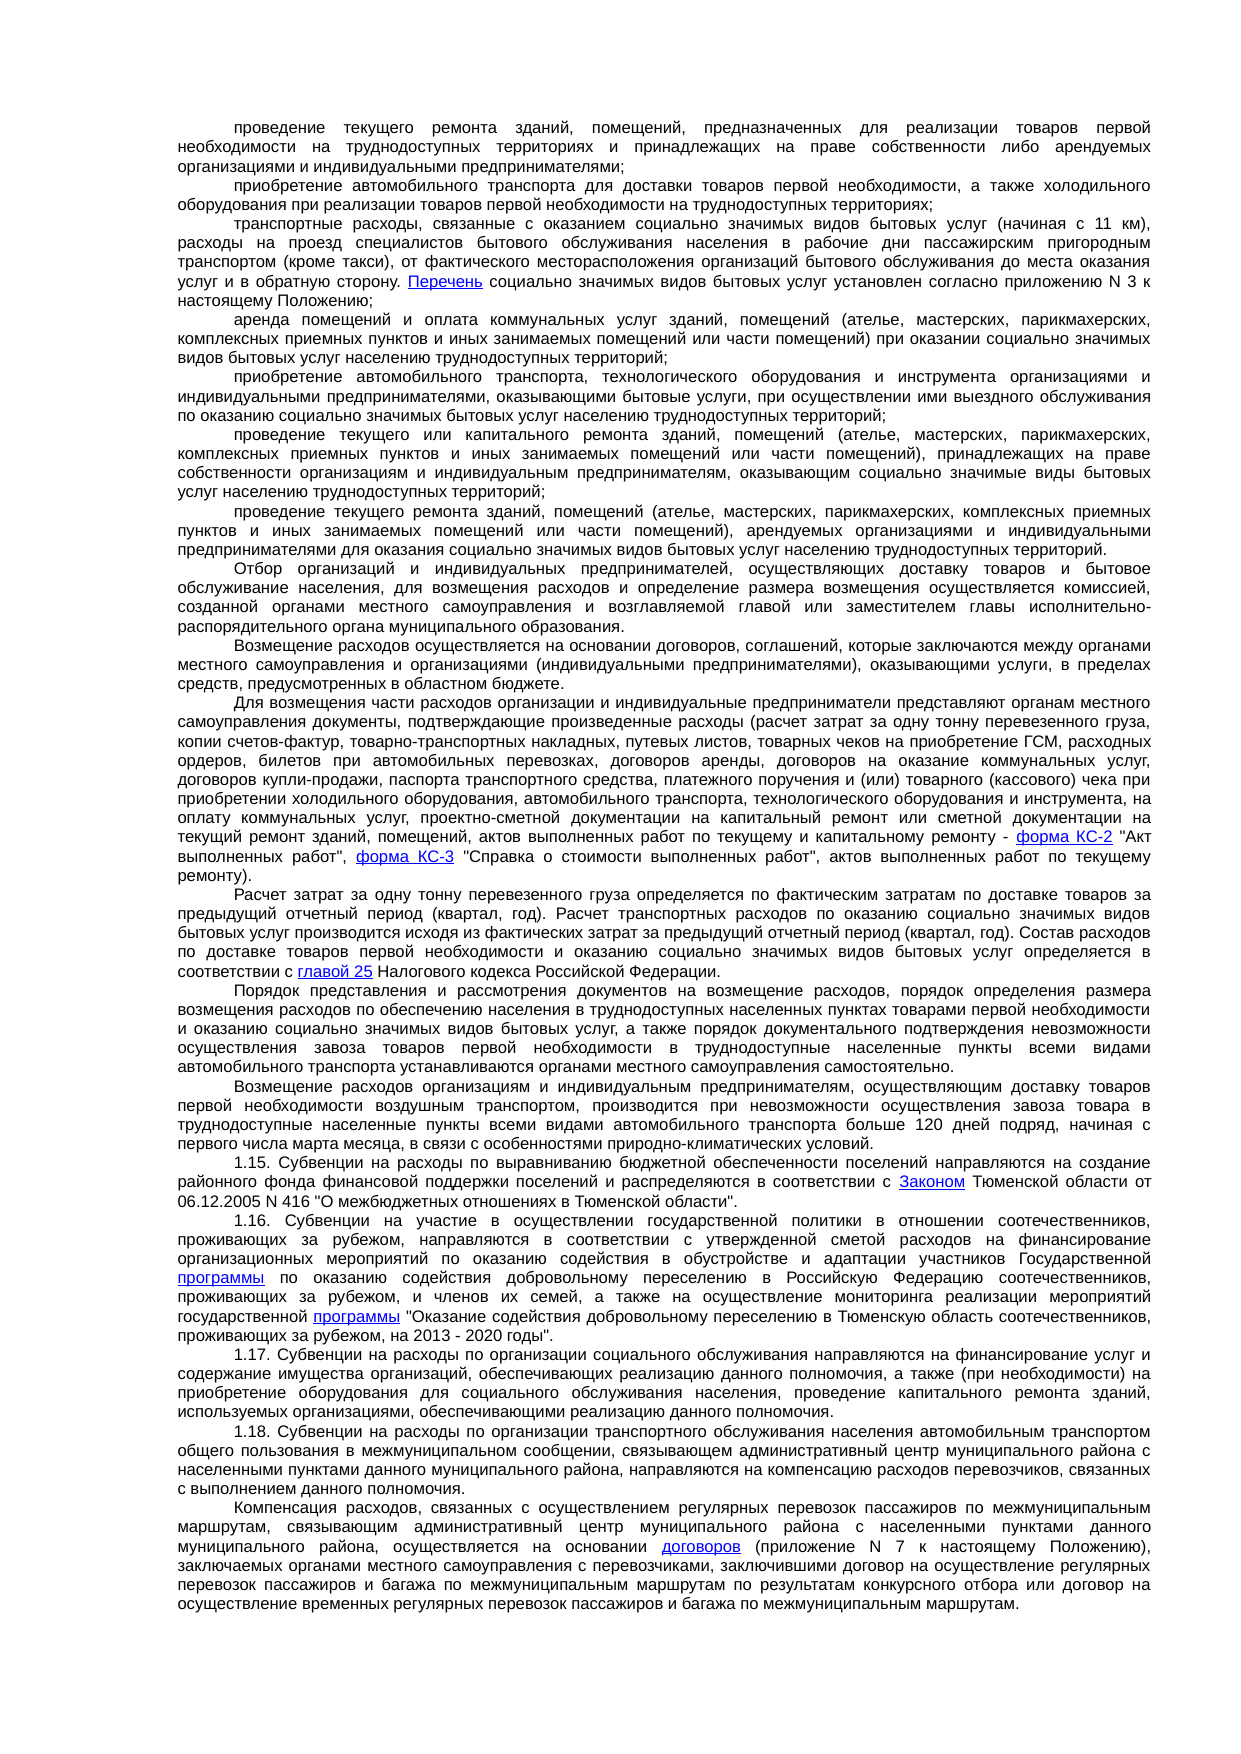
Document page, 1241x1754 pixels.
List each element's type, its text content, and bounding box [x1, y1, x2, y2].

text приобретение автомобильного транспорта, технологического оборудования и инструмента организациями и индивидуальными предпринимателями, оказывающими бытовые услуги, при осуществлении ими выездного обслуживания по оказанию социально значимых бытовых услуг населению труднодоступных территорий; [177, 367, 1152, 425]
text 1.15. Субвенции на расходы по выравниванию бюджетной обеспеченности поселений направляются на создание районного фонда финансовой поддержки поселений и распределяются в соответствии с Законом Тюменской области от 06.12.2005 N 416 "О межбюджетных отношениях в Тюменской области". [177, 1153, 1152, 1211]
text Компенсация расходов, связанных с осуществлением регулярных перевозок пассажиров по межмуниципальным маршрутам, связывающим административный центр муниципального района с населенными пунктами данного муниципального района, осуществляется на основании договоров (приложение N 7 к настоящему Положению), заключаемых органами местного самоуправления с перевозчиками, заключившими договор на осуществление регулярных перевозок пассажиров и багажа по межмуниципальным маршрутам по результатам конкурсного отбора или договор на осуществление временных регулярных перевозок пассажиров и багажа по межмуниципальным маршрутам. [177, 1498, 1152, 1613]
text Возмещение расходов организациям и индивидуальным предпринимателям, осуществляющим доставку товаров первой необходимости воздушным транспортом, производится при невозможности осуществления завоза товара в труднодоступные населенные пункты всеми видами автомобильного транспорта больше 120 дней подряд, начиная с первого числа марта месяца, в связи с особенностями природно-климатических условий. [177, 1076, 1152, 1153]
text Порядок представления и рассмотрения документов на возмещение расходов, порядок определения размера возмещения расходов по обеспечению населения в труднодоступных населенных пунктах товарами первой необходимости и оказанию социально значимых видов бытовых услуг, а также порядок документального подтверждения невозможности осуществления завоза товаров первой необходимости в труднодоступные населенные пункты всеми видами автомобильного транспорта устанавливаются органами местного самоуправления самостоятельно. [177, 981, 1152, 1076]
text аренда помещений и оплата коммунальных услуг зданий, помещений (ателье, мастерских, парикмахерских, комплексных приемных пунктов и иных занимаемых помещений или части помещений) при оказании социально значимых видов бытовых услуг населению труднодоступных территорий; [177, 310, 1152, 367]
text проведение текущего ремонта зданий, помещений (ателье, мастерских, парикмахерских, комплексных приемных пунктов и иных занимаемых помещений или части помещений), арендуемых организациями и индивидуальными предпринимателями для оказания социально значимых видов бытовых услуг населению труднодоступных территорий. [177, 501, 1152, 559]
text 1.18. Субвенции на расходы по организации транспортного обслуживания населения автомобильным транспортом общего пользования в межмуниципальном сообщении, связывающем административный центр муниципального района с населенными пунктами данного муниципального района, направляются на компенсацию расходов перевозчиков, связанных с выполнением данного полномочия. [177, 1421, 1152, 1498]
text проведение текущего ремонта зданий, помещений, предназначенных для реализации товаров первой необходимости на труднодоступных территориях и принадлежащих на праве собственности либо арендуемых организациями и индивидуальными предпринимателями; [177, 118, 1152, 176]
text Возмещение расходов осуществляется на основании договоров, соглашений, которые заключаются между органами местного самоуправления и организациями (индивидуальными предпринимателями), оказывающими услуги, в пределах средств, предусмотренных в областном бюджете. [177, 636, 1152, 693]
text транспортные расходы, связанные с оказанием социально значимых видов бытовых услуг (начиная с 11 км), расходы на проезд специалистов бытового обслуживания населения в рабочие дни пассажирским пригородным транспортом (кроме такси), от фактического месторасположения организаций бытового обслуживания до места оказания услуг и в обратную сторону. Перечень социально значимых видов бытовых услуг установлен согласно приложению N 3 к настоящему Положению; [177, 214, 1152, 310]
text Для возмещения части расходов организации и индивидуальные предприниматели представляют органам местного самоуправления документы, подтверждающие произведенные расходы (расчет затрат за одну тонну перевезенного груза, копии счетов-фактур, товарно-транспортных накладных, путевых листов, товарных чеков на приобретение ГСМ, расходных ордеров, билетов при автомобильных перевозках, договоров аренды, договоров на оказание коммунальных услуг, договоров купли-продажи, паспорта транспортного средства, платежного поручения и (или) товарного (кассового) чека при приобретении холодильного оборудования, автомобильного транспорта, технологического оборудования и инструмента, на оплату коммунальных услуг, проектно-сметной документации на капитальный ремонт или сметной документации на текущий ремонт зданий, помещений, актов выполненных работ по текущему и капитальному ремонту - форма КС-2 "Акт выполненных работ", форма КС-3 "Справка о стоимости выполненных работ", актов выполненных работ по текущему ремонту). [177, 693, 1152, 885]
text приобретение автомобильного транспорта для доставки товаров первой необходимости, а также холодильного оборудования при реализации товаров первой необходимости на труднодоступных территориях; [177, 176, 1152, 214]
text 1.17. Субвенции на расходы по организации социального обслуживания направляются на финансирование услуг и содержание имущества организаций, обеспечивающих реализацию данного полномочия, а также (при необходимости) на приобретение оборудования для социального обслуживания населения, проведение капитального ремонта зданий, используемых организациями, обеспечивающими реализацию данного полномочия. [177, 1345, 1152, 1421]
text Отбор организаций и индивидуальных предпринимателей, осуществляющих доставку товаров и бытовое обслуживание населения, для возмещения расходов и определение размера возмещения осуществляется комиссией, созданной органами местного самоуправления и возглавляемой главой или заместителем главы исполнительно-распорядительного органа муниципального образования. [177, 559, 1152, 636]
text Расчет затрат за одну тонну перевезенного груза определяется по фактическим затратам по доставке товаров за предыдущий отчетный период (квартал, год). Расчет транспортных расходов по оказанию социально значимых видов бытовых услуг производится исходя из фактических затрат за предыдущий отчетный период (квартал, год). Состав расходов по доставке товаров первой необходимости и оказанию социально значимых видов бытовых услуг определяется в соответствии с главой 25 Налогового кодекса Российской Федерации. [177, 885, 1152, 981]
text проведение текущего или капитального ремонта зданий, помещений (ателье, мастерских, парикмахерских, комплексных приемных пунктов и иных занимаемых помещений или части помещений), принадлежащих на праве собственности организациям и индивидуальным предпринимателям, оказывающим социально значимые виды бытовых услуг населению труднодоступных территорий; [177, 425, 1152, 501]
text 1.16. Субвенции на участие в осуществлении государственной политики в отношении соотечественников, проживающих за рубежом, направляются в соответствии с утвержденной сметой расходов на финансирование организационных мероприятий по оказанию содействия в обустройстве и адаптации участников Государственной программы по оказанию содействия добровольному переселению в Российскую Федерацию соотечественников, проживающих за рубежом, и членов их семей, а также на осуществление мониторинга реализации мероприятий государственной программы "Оказание содействия добровольному переселению в Тюменскую область соотечественников, проживающих за рубежом, на 2013 - 2020 годы". [177, 1211, 1152, 1345]
